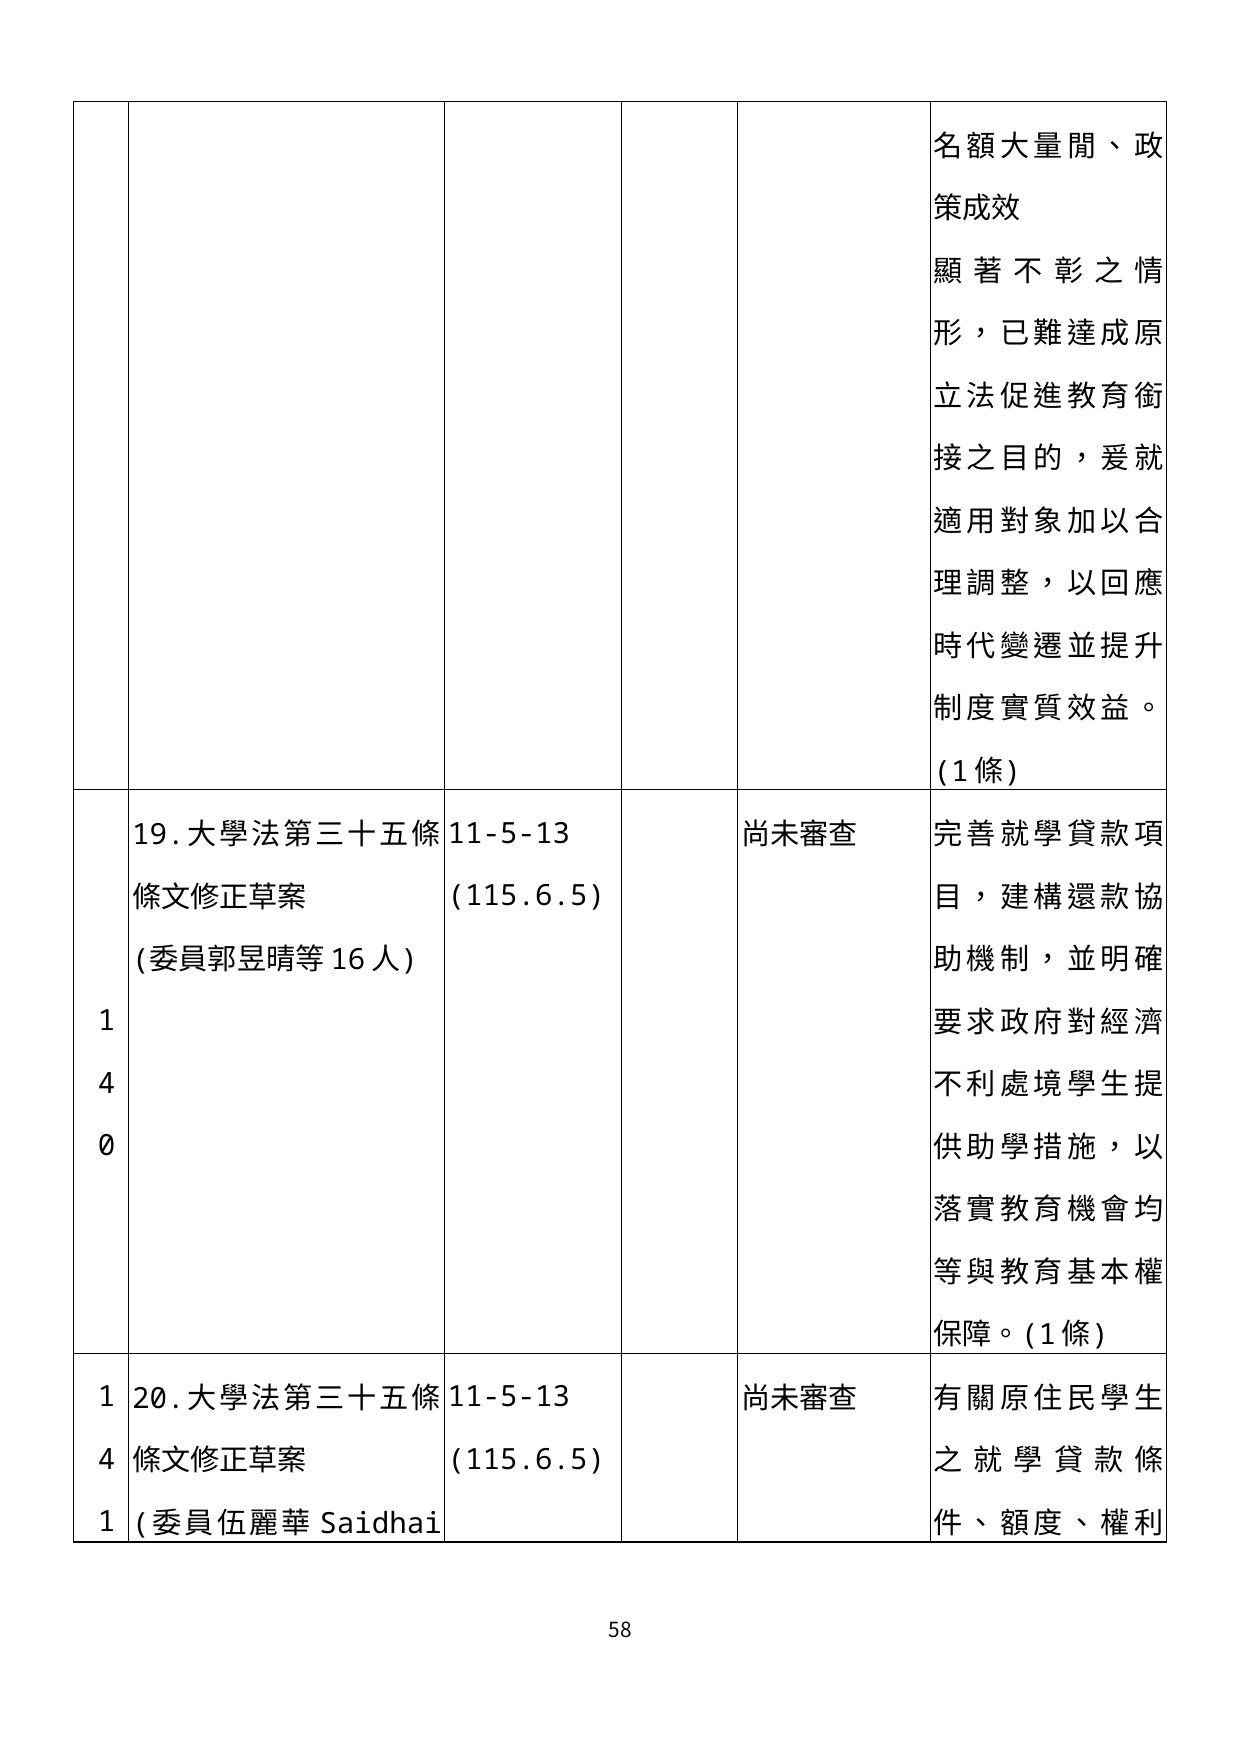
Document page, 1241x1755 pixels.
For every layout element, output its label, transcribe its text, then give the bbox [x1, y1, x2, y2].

table_cell [622, 1354, 737, 1541]
table_cell [622, 790, 737, 1353]
table_cell [74, 790, 128, 1353]
table_cell 尚未審查 [738, 1354, 930, 1541]
table_cell [74, 102, 128, 789]
table_cell 尚未審查 [738, 790, 930, 1353]
table_cell 完善就學貸款項目，建構還款協助機制，並明確要求政府對經濟不利處境學生提供助學措施，以落實教育機會均等與教育基本權保障。(1條) [931, 790, 1166, 1353]
table_cell 19.大學法第三十五條條文修正草案 (委員郭昱晴等16人) [129, 790, 444, 1353]
table_cell 20.大學法第三十五條條文修正草案 (委員伍麗華Saidhai [129, 1354, 444, 1541]
table_cell [738, 102, 930, 789]
table_cell [622, 102, 737, 789]
table_cell 11-5-13 (115.6.5) [445, 790, 621, 1353]
table_cell 名額大量閒、政策成效 顯著不彰之情形，已難達成原立法促進教育銜接之目的，爰就適用對象加以合理調整，以回應時代變遷並提升制度實質效益。(1條) [931, 102, 1166, 789]
table_cell [129, 102, 444, 789]
table_cell [74, 1354, 128, 1541]
table_cell [445, 102, 621, 789]
table_cell 有關原住民學生之就學貸款條件、額度、權利 [931, 1354, 1166, 1541]
table_cell 11-5-13 (115.6.5) [445, 1354, 621, 1541]
